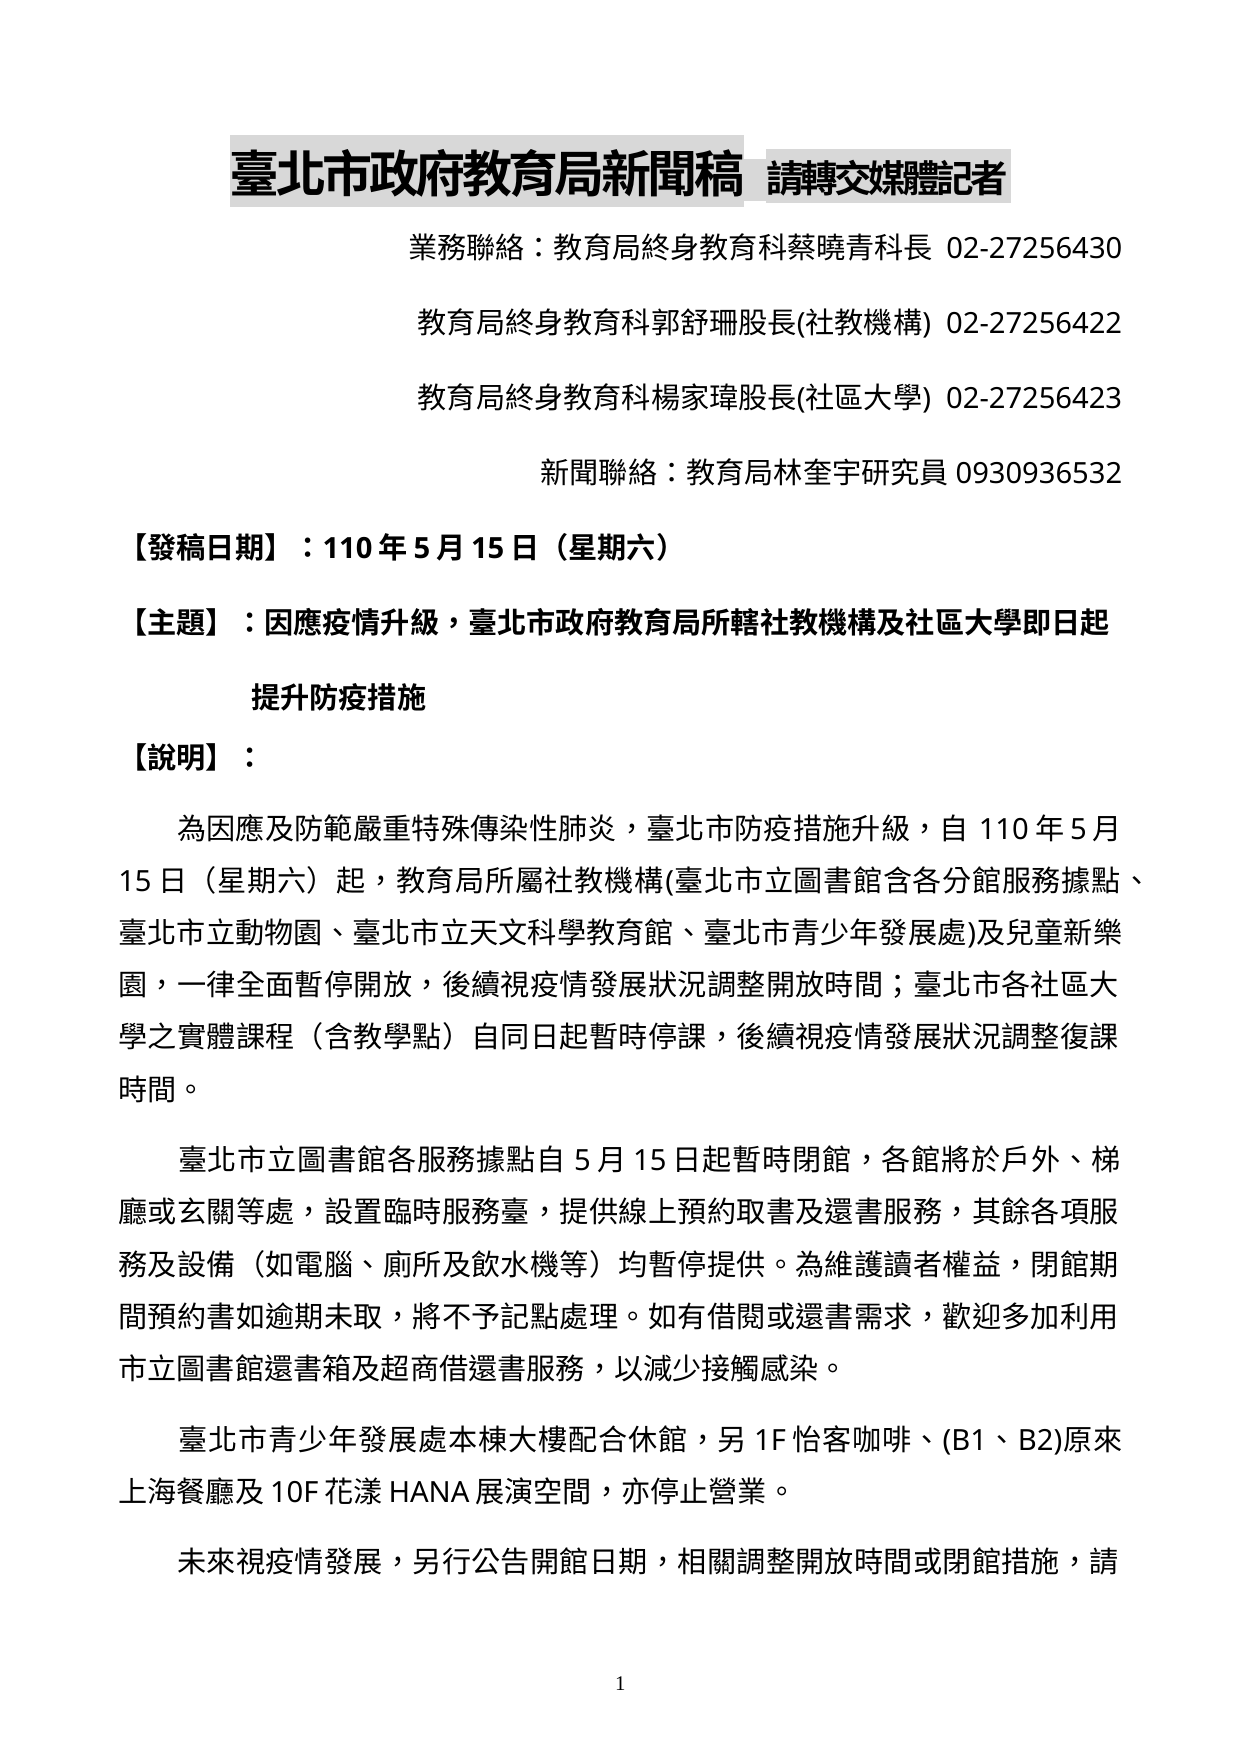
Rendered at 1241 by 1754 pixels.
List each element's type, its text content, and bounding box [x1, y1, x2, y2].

text 臺北市政府教育局新聞稿 請轉交媒體記者 [118, 127, 1122, 202]
text 新聞聯絡：教育局林奎宇研究員 0930936532 [118, 427, 1122, 502]
text 臺北市青少年發展處本棟大樓配合休館，另1F怡客咖啡、(B1、B2)原來上海餐廳及10F花漾HANA展演空間，亦停止營業。 [118, 1408, 1122, 1512]
text 【發稿日期】：110年5月15日（星期六） [118, 502, 1122, 577]
text 業務聯絡：教育局終身教育科蔡曉青科長 02-27256430 [118, 202, 1122, 277]
text 教育局終身教育科郭舒珊股長(社教機構) 02-27256422 [118, 277, 1122, 352]
text 教育局終身教育科楊家瑋股長(社區大學) 02-27256423 [118, 352, 1122, 427]
text 【主題】：因應疫情升級，臺北市政府教育局所轄社教機構及社區大學即日起提升防疫措施 [118, 577, 1122, 727]
text 為因應及防範嚴重特殊傳染性肺炎，臺北市防疫措施升級，自110年5月15日（星期六）起，教育局所屬社教機構(臺北市立圖書館含各分館服務據點、臺北市立動物園、臺北市立天文科學教育館、臺北市青少年發展處)及兒童新樂園，一律全面暫停開放，後續視疫情發展狀況調整開放時間；臺北市各社區大學之實體課程（含教學點）自同日起暫時停課，後續視疫情發展狀況調整復課時間。 [118, 798, 1122, 1110]
text 臺北市立圖書館各服務據點自5月15日起暫時閉館，各館將於戶外、梯廳或玄關等處，設置臨時服務臺，提供線上預約取書及還書服務，其餘各項服務及設備（如電腦、廁所及飲水機等）均暫停提供。為維護讀者權益，閉館期間預約書如逾期未取，將不予記點處理。如有借閱或還書需求，歡迎多加利用市立圖書館還書箱及超商借還書服務，以減少接觸感染。 [118, 1129, 1122, 1389]
text 【說明】： [118, 727, 1122, 779]
text 未來視疫情發展，另行公告開館日期，相關調整開放時間或閉館措施，請 [118, 1531, 1122, 1583]
